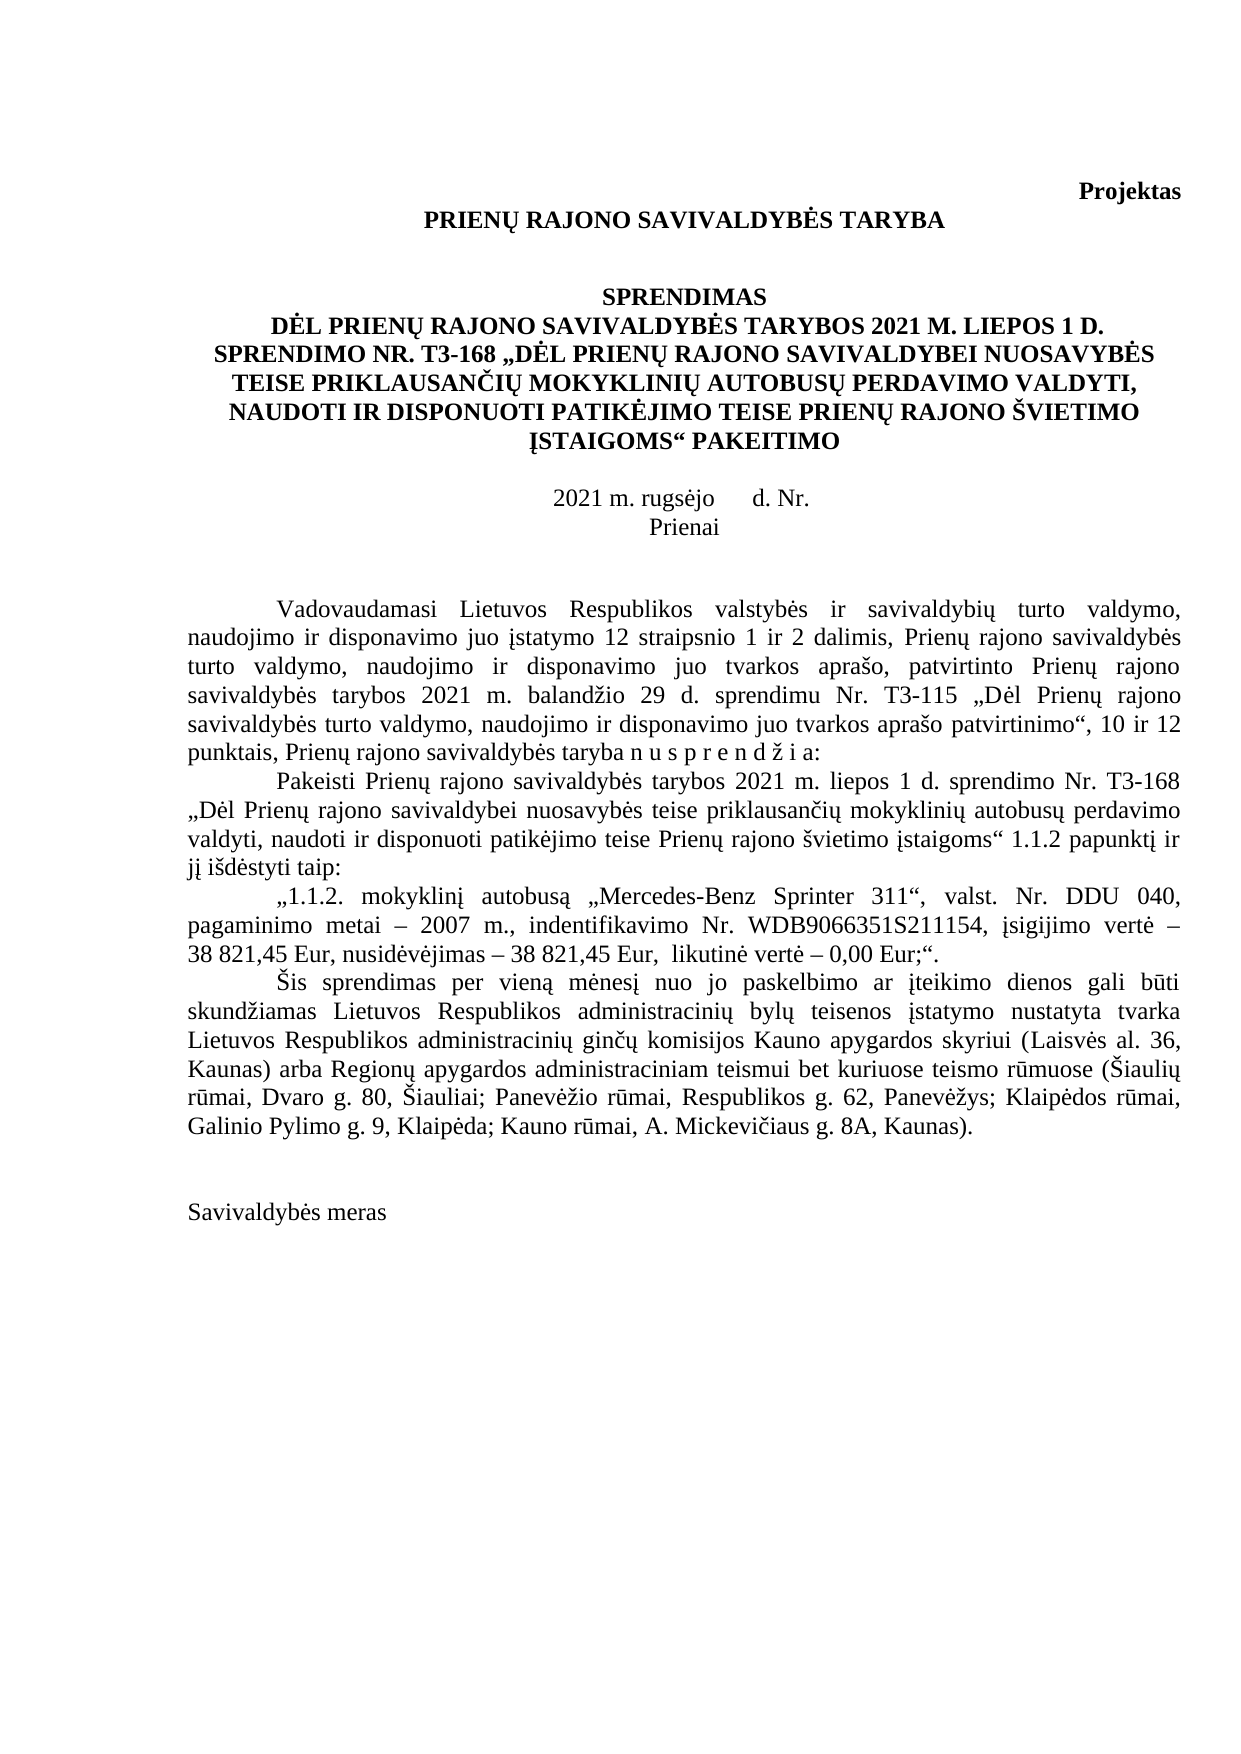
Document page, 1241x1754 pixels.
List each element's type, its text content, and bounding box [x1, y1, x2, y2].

text DĖL PRIENŲ RAJONO SAVIVALDYBĖS TARYBOS 2021 M. LIEPOS 1 D. SPRENDIMO NR. T3-168 „DĖL PRIENŲ RAJONO SAVIVALDYBEI NUOSAVYBĖS TEISE PRIKLAUSANČIŲ MOKYKLINIŲ AUTOBUSŲ PERDAVIMO VALDYTI, NAUDOTI IR DISPONUOTI PATIKĖJIMO TEISE PRIENŲ RAJONO ŠVIETIMO ĮSTAIGOMS“ PAKEITIMO [187, 311, 1181, 454]
text Savivaldybės meras [187, 1197, 1162, 1226]
text SPRENDIMAS [187, 282, 1181, 311]
text Projektas [187, 176, 1181, 205]
text „1.1.2. mokyklinį autobusą „Mercedes-Benz Sprinter 311“, valst. Nr. DDU 040, pagaminimo metai – 2007 m., indentifikavimo Nr. WDB9066351S211154, įsigijimo vertė – 38 821,45 Eur, nusidėvėjimas – 38 821,45 Eur, likutinė vertė – 0,00 Eur;“. [187, 881, 1181, 967]
text Pakeisti Prienų rajono savivaldybės tarybos 2021 m. liepos 1 d. sprendimo Nr. T3-168 „Dėl Prienų rajono savivaldybei nuosavybės teise priklausančių mokyklinių autobusų perdavimo valdyti, naudoti ir disponuoti patikėjimo teise Prienų rajono švietimo įstaigoms“ 1.1.2 papunktį ir jį išdėstyti taip: [187, 766, 1181, 881]
text 2021 m. rugsėjo d. Nr. [187, 483, 1181, 512]
text PRIENŲ RAJONO savivaldybės TARYBA [187, 205, 1181, 234]
text Prienai [187, 512, 1181, 541]
text Vadovaudamasi Lietuvos Respublikos valstybės ir savivaldybių turto valdymo, naudojimo ir disponavimo juo įstatymo 12 straipsnio 1 ir 2 dalimis, Prienų rajono savivaldybės turto valdymo, naudojimo ir disponavimo juo tvarkos aprašo, patvirtinto Prienų rajono savivaldybės tarybos 2021 m. balandžio 29 d. sprendimu Nr. T3-115 „Dėl Prienų rajono savivaldybės turto valdymo, naudojimo ir disponavimo juo tvarkos aprašo patvirtinimo“, 10 ir 12 punktais, Prienų rajono savivaldybės taryba n u s p r e n d ž i a: [187, 594, 1181, 766]
text Šis sprendimas per vieną mėnesį nuo jo paskelbimo ar įteikimo dienos gali būti skundžiamas Lietuvos Respublikos administracinių bylų teisenos įstatymo nustatyta tvarka Lietuvos Respublikos administracinių ginčų komisijos Kauno apygardos skyriui (Laisvės al. 36, Kaunas) arba Regionų apygardos administraciniam teismui bet kuriuose teismo rūmuose (Šiaulių rūmai, Dvaro g. 80, Šiauliai; Panevėžio rūmai, Respublikos g. 62, Panevėžys; Klaipėdos rūmai, Galinio Pylimo g. 9, Klaipėda; Kauno rūmai, A. Mickevičiaus g. 8A, Kaunas). [187, 967, 1181, 1140]
